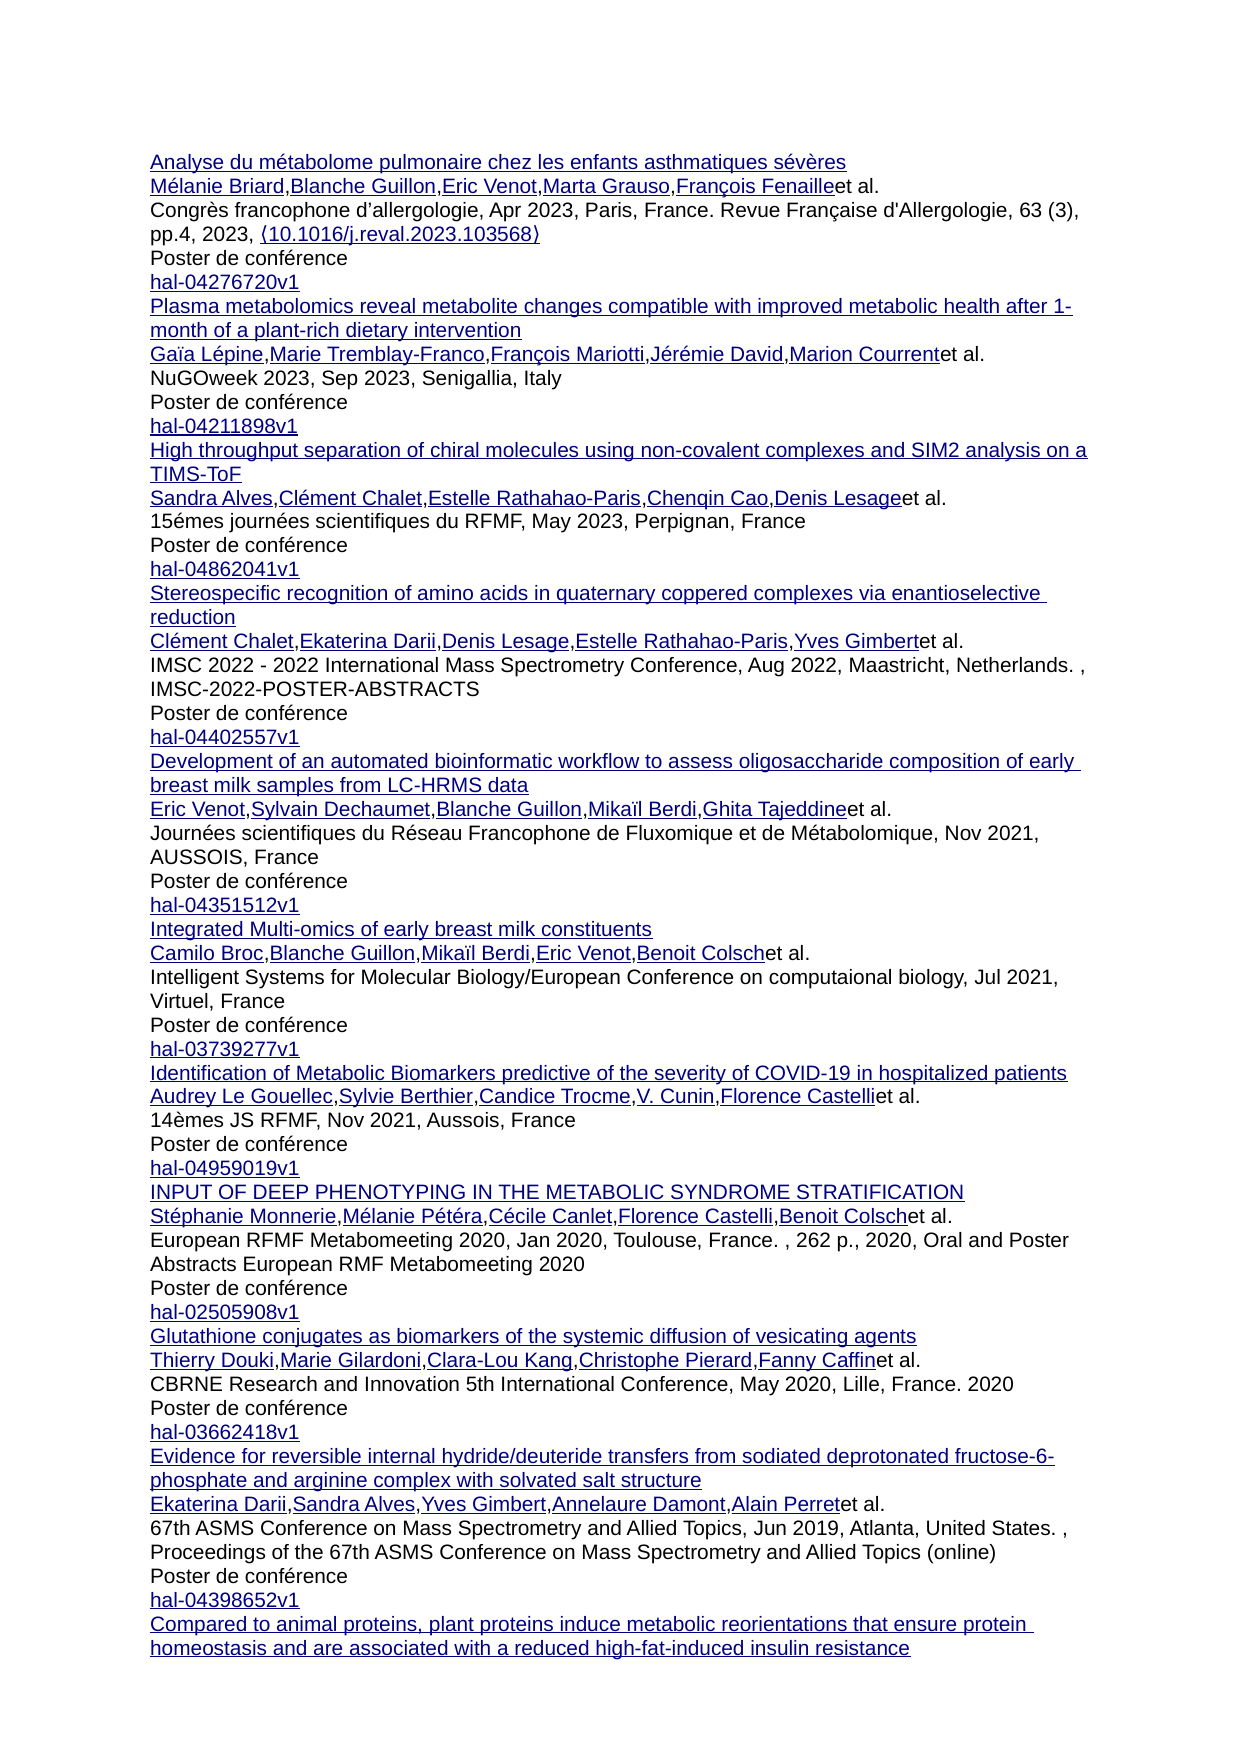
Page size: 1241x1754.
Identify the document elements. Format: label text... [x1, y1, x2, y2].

table_cell INPUT OF DEEP PHENOTYPING IN THE METABOLIC SYNDROME STRATIFICATION Stéphanie Monnerie,Mélanie Pétéra,Cécile Canlet,Florence Castelli,Benoit Colschet al. European RFMF Metabomeeting 2020, Jan 2020, Toulouse, France. , 262 p., 2020, Oral and Poster Abstracts European RMF Metabomeeting 2020 Poster de conférence hal-02505908v1 [150, 1180, 1090, 1324]
table_cell Analyse du métabolome pulmonaire chez les enfants asthmatiques sévères Mélanie Briard,Blanche Guillon,Eric Venot,Marta Grauso,François Fenailleet al. Congrès francophone d’allergologie, Apr 2023, Paris, France. Revue Française d'Allergologie, 63 (3), pp.4, 2023, ⟨10.1016/j.reval.2023.103568⟩ Poster de conférence hal-04276720v1 [150, 150, 1090, 294]
table_cell Integrated Multi-omics of early breast milk constituents Camilo Broc,Blanche Guillon,Mikaïl Berdi,Eric Venot,Benoit Colschet al. Intelligent Systems for Molecular Biology/European Conference on computaional biology, Jul 2021, Virtuel, France Poster de conférence hal-03739277v1 [150, 917, 1090, 1060]
table_cell Glutathione conjugates as biomarkers of the systemic diffusion of vesicating agents Thierry Douki,Marie Gilardoni,Clara-Lou Kang,Christophe Pierard,Fanny Caffinet al. CBRNE Research and Innovation 5th International Conference, May 2020, Lille, France. 2020 Poster de conférence hal-03662418v1 [150, 1324, 1090, 1444]
table_cell Plasma metabolomics reveal metabolite changes compatible with improved metabolic health after 1-month of a plant-rich dietary intervention Gaïa Lépine,Marie Tremblay-Franco,François Mariotti,Jérémie David,Marion Courrentet al. NuGOweek 2023, Sep 2023, Senigallia, Italy Poster de conférence hal-04211898v1 [150, 294, 1090, 437]
table_cell Identification of Metabolic Biomarkers predictive of the severity of COVID-19 in hospitalized patients Audrey Le Gouellec,Sylvie Berthier,Candice Trocme,V. Cunin,Florence Castelliet al. 14èmes JS RFMF, Nov 2021, Aussois, France Poster de conférence hal-04959019v1 [150, 1060, 1090, 1180]
table_cell Compared to animal proteins, plant proteins induce metabolic reorientations that ensure protein homeostasis and are associated with a reduced high-fat-induced insulin resistance [150, 1611, 1090, 1659]
table_cell Evidence for reversible internal hydride/deuteride transfers from sodiated deprotonated fructose-6-phosphate and arginine complex with solvated salt structure Ekaterina Darii,Sandra Alves,Yves Gimbert,Annelaure Damont,Alain Perretet al. 67th ASMS Conference on Mass Spectrometry and Allied Topics, Jun 2019, Atlanta, United States. , Proceedings of the 67th ASMS Conference on Mass Spectrometry and Allied Topics (online) Poster de conférence hal-04398652v1 [150, 1444, 1090, 1611]
table_cell High throughput separation of chiral molecules using non-covalent complexes and SIM2 analysis on a TIMS-ToF Sandra Alves,Clément Chalet,Estelle Rathahao-Paris,Chenqin Cao,Denis Lesageet al. 15émes journées scientifiques du RFMF, May 2023, Perpignan, France Poster de conférence hal-04862041v1 [150, 438, 1090, 581]
table_cell Stereospecific recognition of amino acids in quaternary coppered complexes via enantioselective reduction Clément Chalet,Ekaterina Darii,Denis Lesage,Estelle Rathahao-Paris,Yves Gimbertet al. IMSC 2022 - 2022 International Mass Spectrometry Conference, Aug 2022, Maastricht, Netherlands. , IMSC-2022-POSTER-ABSTRACTS Poster de conférence hal-04402557v1 [150, 581, 1090, 749]
table_cell Development of an automated bioinformatic workflow to assess oligosaccharide composition of early breast milk samples from LC-HRMS data Eric Venot,Sylvain Dechaumet,Blanche Guillon,Mikaïl Berdi,Ghita Tajeddineet al. Journées scientifiques du Réseau Francophone de Fluxomique et de Métabolomique, Nov 2021, AUSSOIS, France Poster de conférence hal-04351512v1 [150, 749, 1090, 917]
